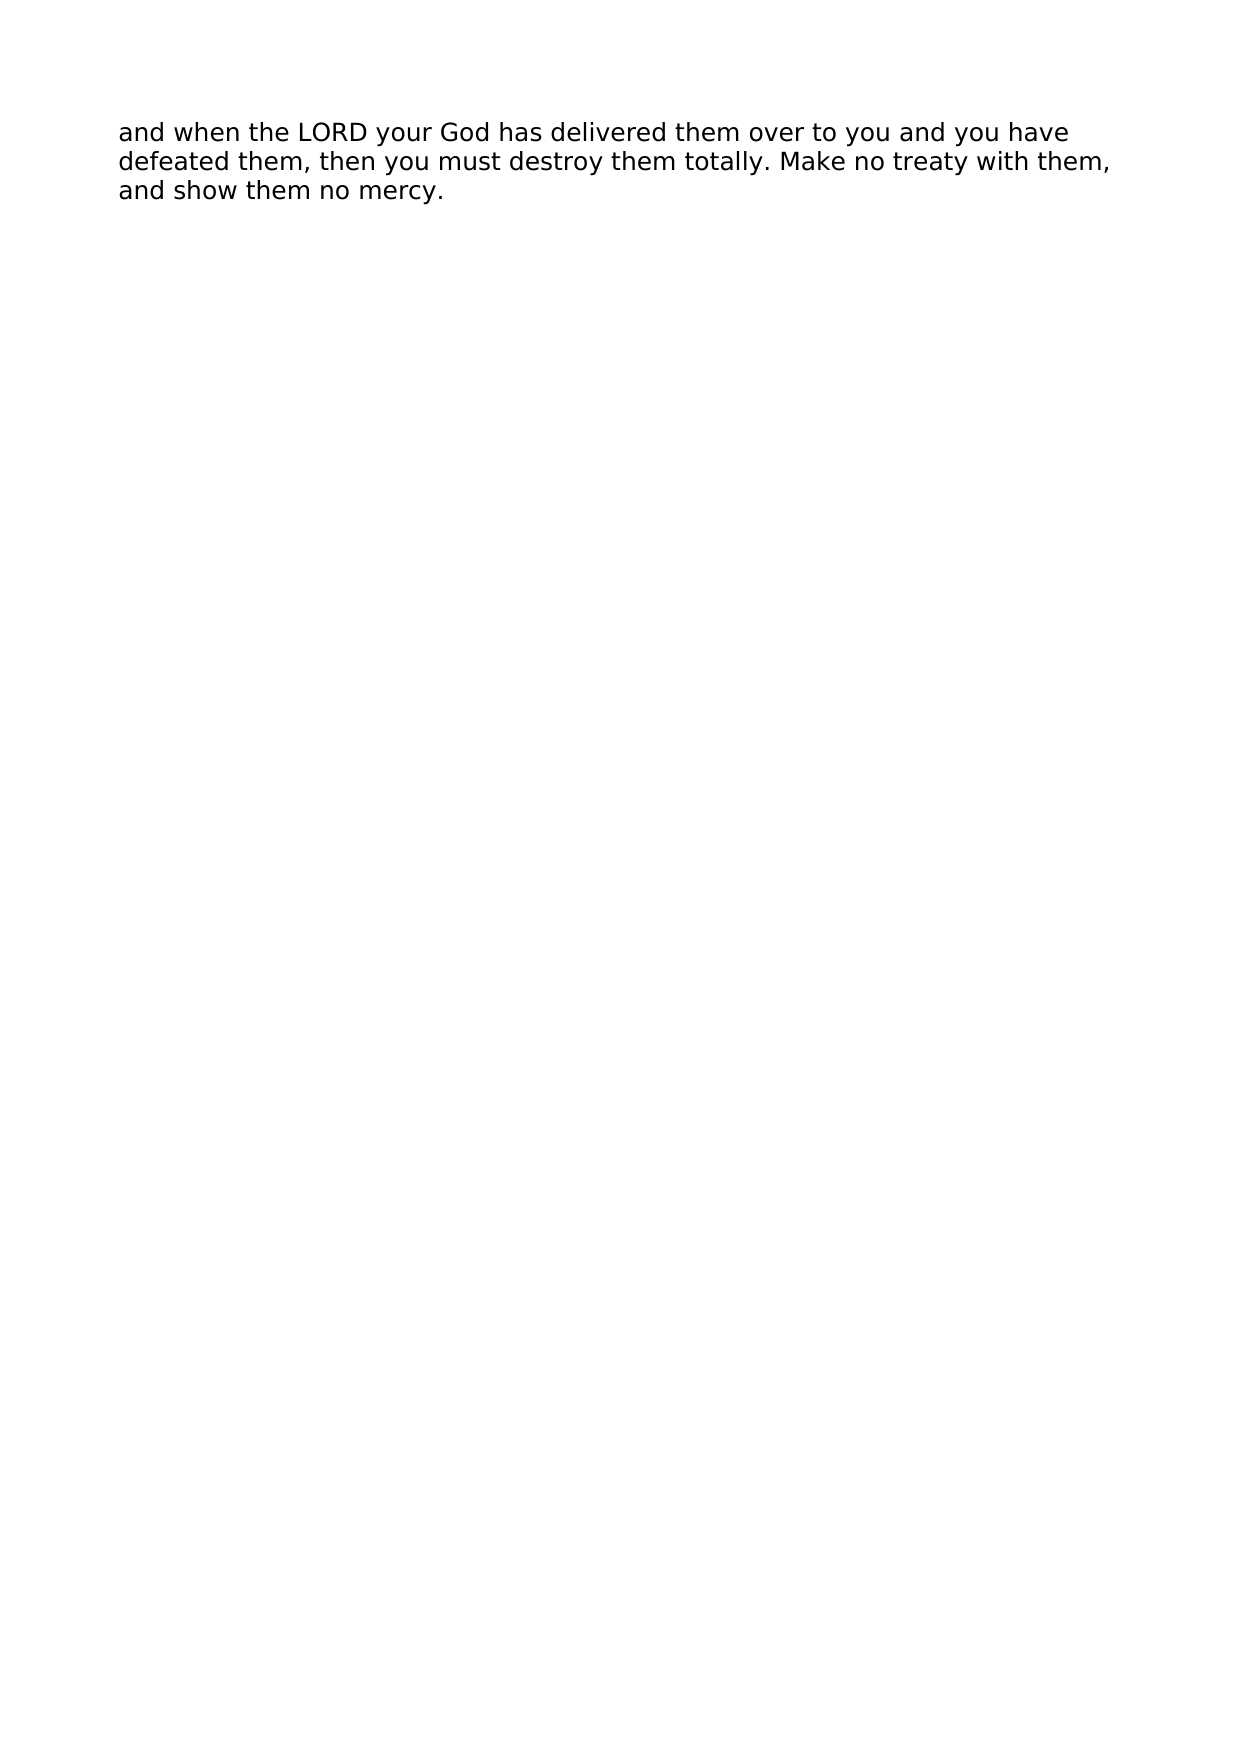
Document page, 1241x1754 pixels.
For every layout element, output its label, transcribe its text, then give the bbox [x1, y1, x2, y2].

text and when the LORD your God has delivered them over to you and you have defeated them, then you must destroy them totally. Make no treaty with them, and show them no mercy. [118, 118, 1122, 206]
